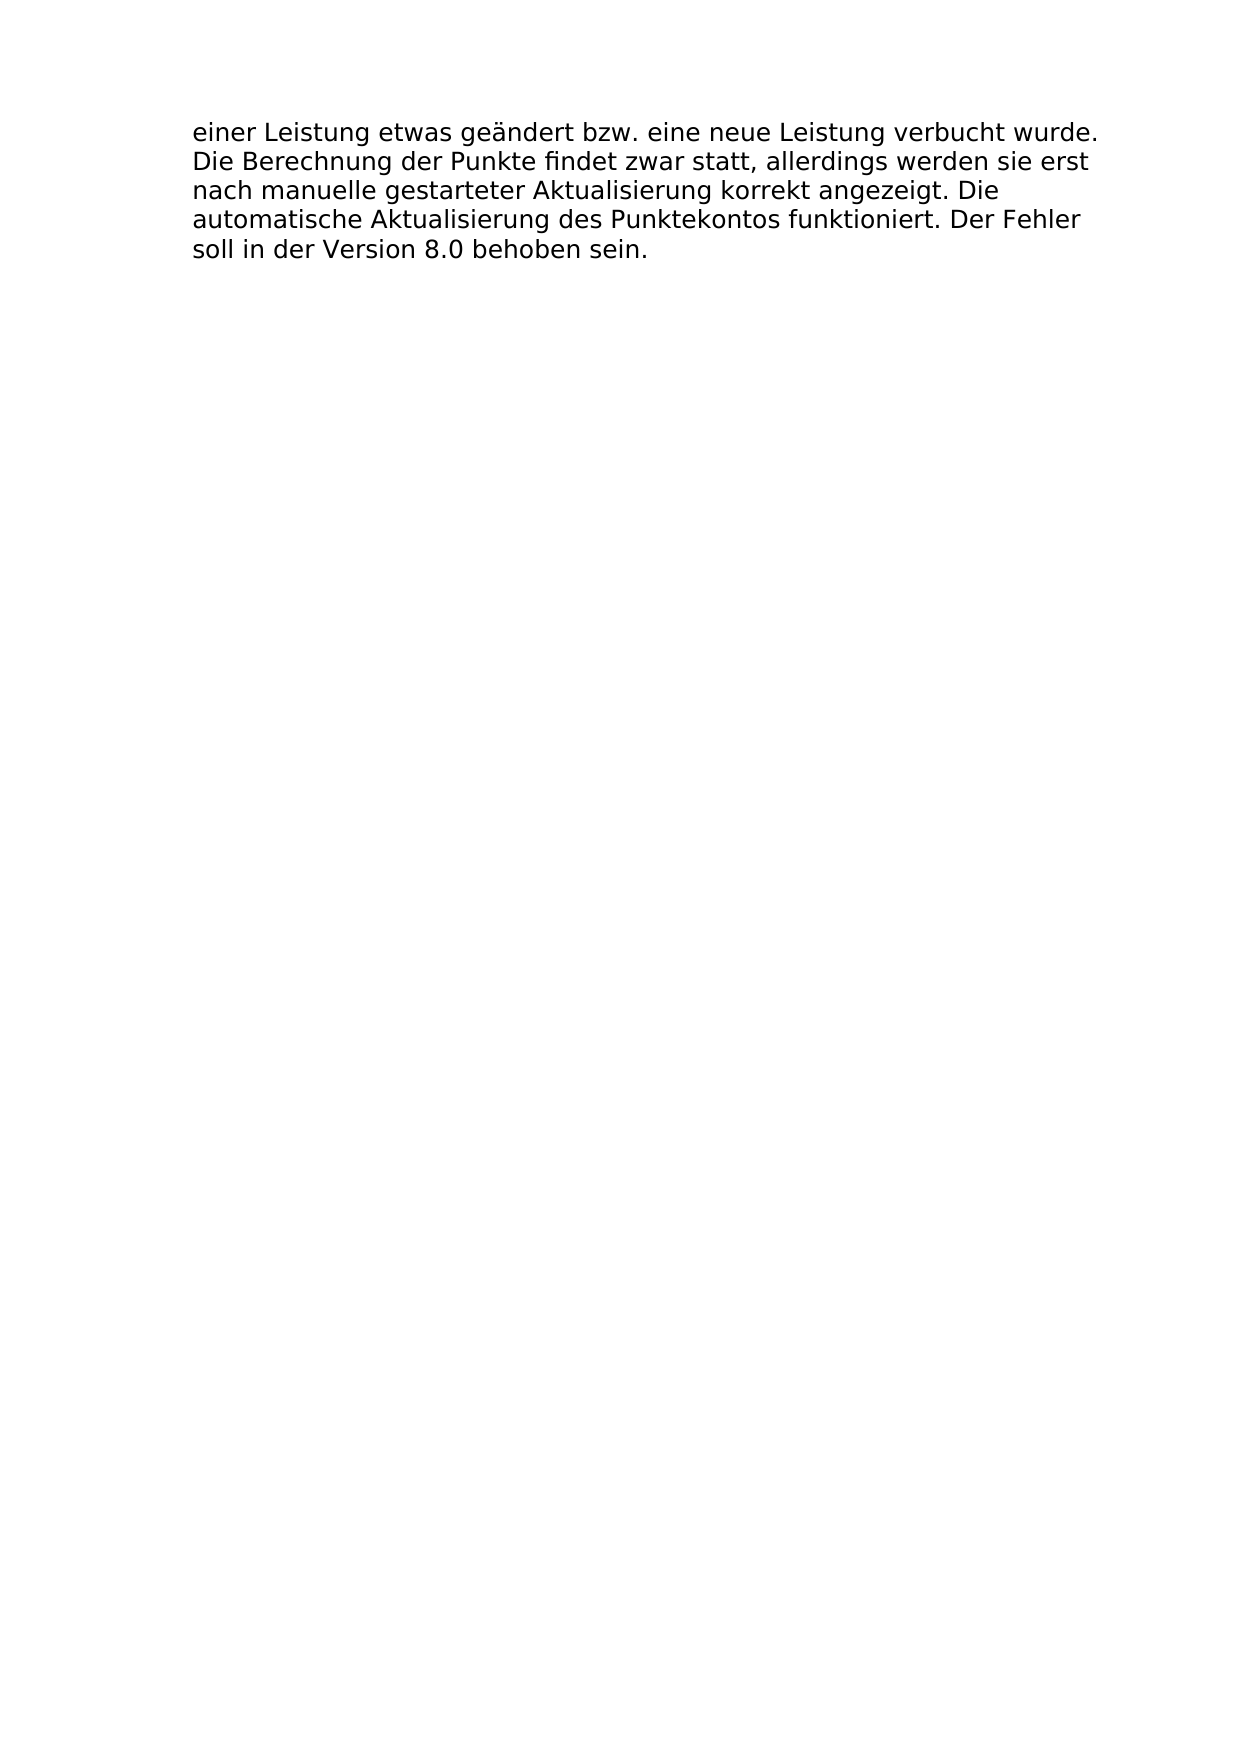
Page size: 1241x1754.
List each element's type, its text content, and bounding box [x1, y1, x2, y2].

list einer Leistung etwas geändert bzw. eine neue Leistung verbucht wurde. Die Berechnung der Punkte findet zwar statt, allerdings werden sie erst nach manuelle gestarteter Aktualisierung korrekt angezeigt. Die automatische Aktualisierung des Punktekontos funktioniert. Der Fehler soll in der Version 8.0 behoben sein. [177, 118, 1122, 264]
